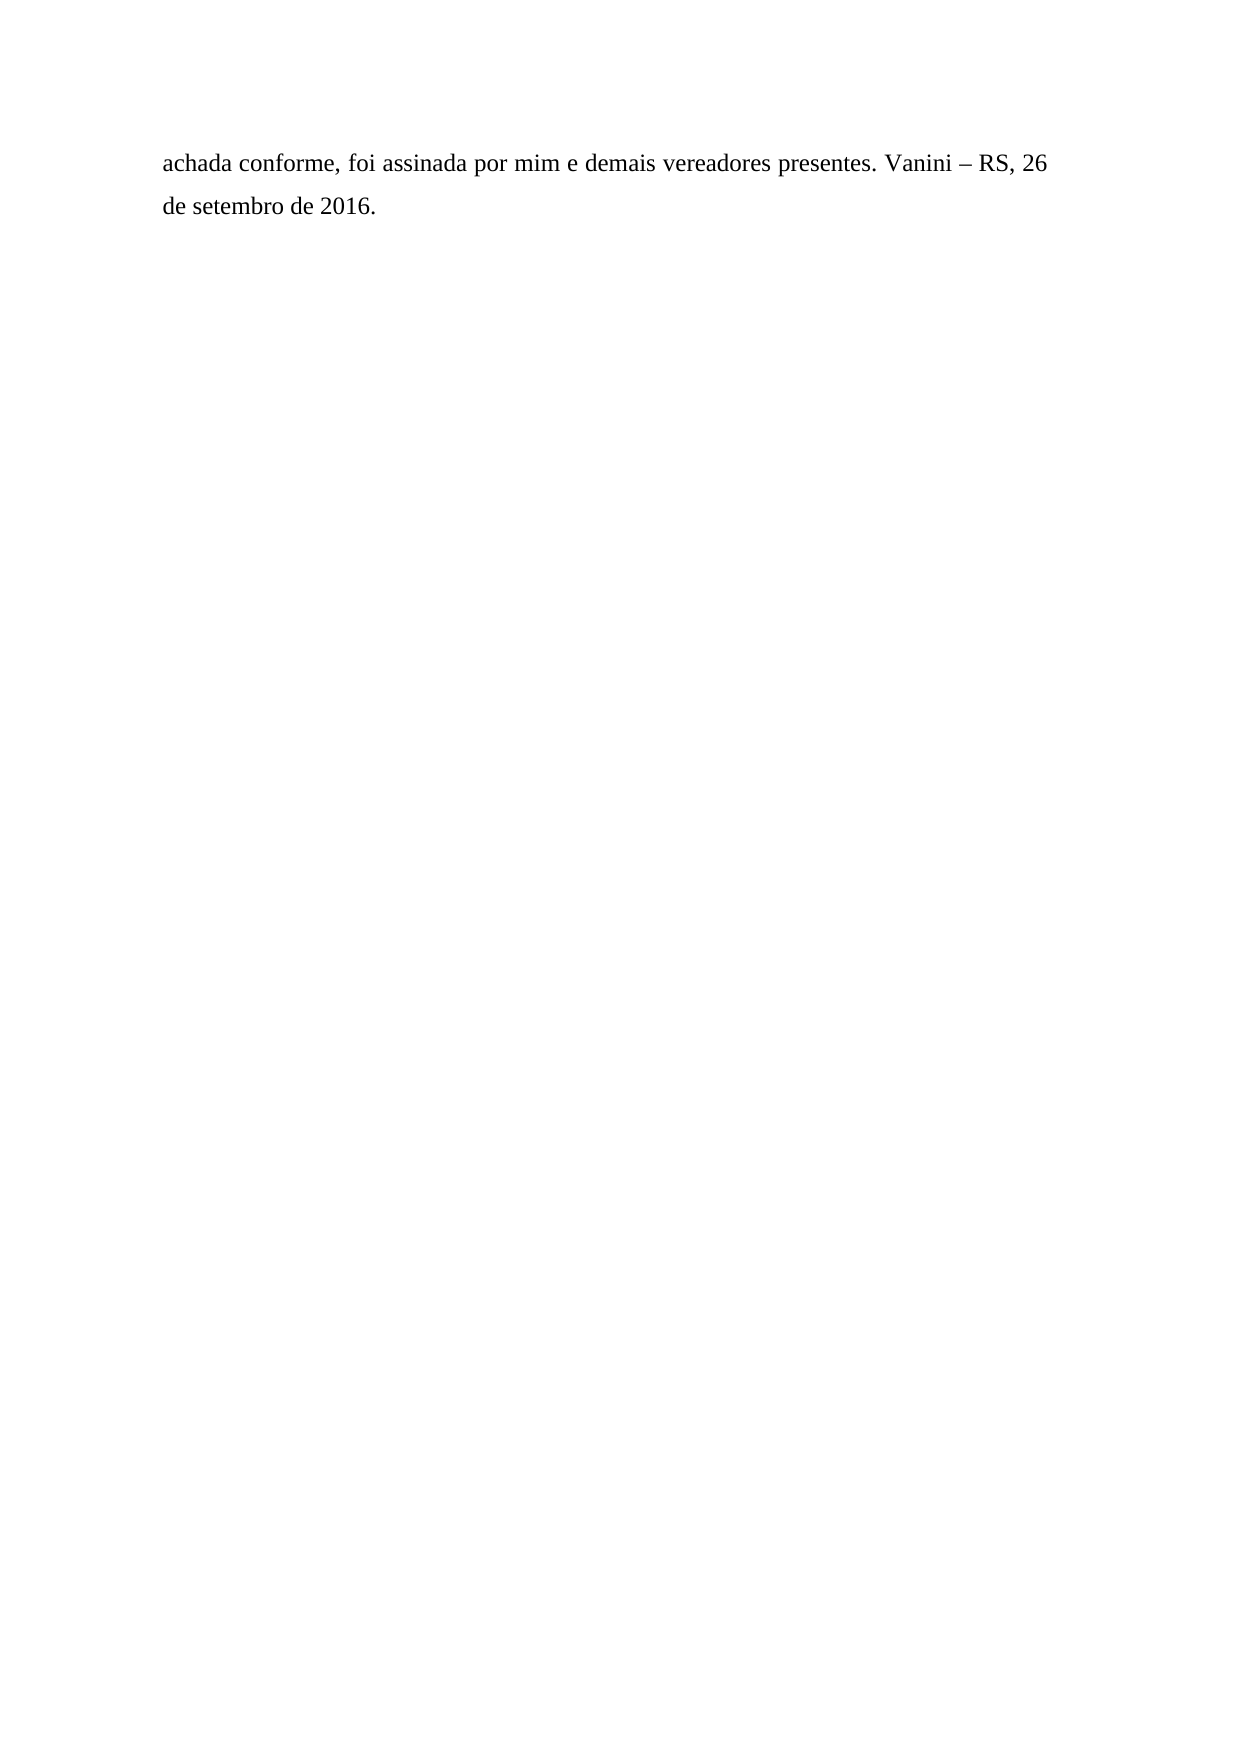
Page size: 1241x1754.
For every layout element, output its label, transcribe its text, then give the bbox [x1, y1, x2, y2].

text Aos vinte e seis dias do mês de setembro de dois mil e dezesseis, reuniram-se os Senhores Vereadores para a Décima sexta Sessão Ordinária da Câmara Municipal de Vereadores de Vanini - RS. O Sr. Presidente verificou a presença de quórum, sendo este suficiente declarou aberta a presente Sessão. O Sr. Presidente faz os cumprimentos aos Nobres Colegas Vereadores e aos demais presentes na Casa Legislativa. O Sr. Presidente pede a Secretária que faça a leitura da Ata N° 016/2016. O Sr. Presidente coloca a Ata em discussão e posterior votação, sendo aprovada por todos. O Sr. Presidente deixa a palavra para quem queira prestar justificativas pessoais e, ou esclarecimentos. O Vereador Gabriel Tasca faz o uso da palavra e faz um Pedido de Providência – solicita a instalação de lixeiras na Rua Valdemar Betineli, e justifica que a Rua está aberta a um certo tempo e que possui famílias residentes naquela localidade que necessitam de local adequado para armazenar o lixo até o dia do recolhimento. O Vereador Alberto Canal, faz os cumprimentos e concorda com o Pedido do Colega Vereador e ainda fala que é necessário uma manutenção nas demais lixeiras instaladas no município, pois sabe-se que algumas estão em situação precárias de uso, e fala que com as mudanças nas leis os produtores rurais também serão obrigados a tirar nota eletrônica, e solicita de ver a possibilidade do Poder Legislativo em conjunto com o Poder Executivo disponibilizar um treinamento ou até uma pessoa responsável para auxiliar e ensinar a população que dependerá deste serviço. O Sr. Presidente concorda com o colega Vereador Alberto Canal e fala que irá verificar as possibilidades e retornará com a resposta. O Sr. Presidente coloca em Discussão o Pedido de Providência do Colega Vereador Gabriel Tasca e posterior votação, sendo aprovado por todos. O Sr. Presidente presta Condolências ao Ex-Vereador Leandro Decesare e a toda sua família pelo falecimento de seu pai. Nada mais a tratar o Sr. Presidente declara encerrada a presente Sessão e convida a todos para a próxima Sessão Ordinária a realizar-se no dia 16 de outubro de 2016 às 19:00 horas, lembrando que as atividades com a Câmara Mirim inicia-se as 18:30 horas e estão todos convidados a participar. Eu, secretária da Câmara Municipal de Vereadores, lavrei a presente Ata que após lida e achada conforme, foi assinada por mim e demais vereadores presentes. Vanini – RS, 26 de setembro de 2016. [177, 148, 1063, 219]
